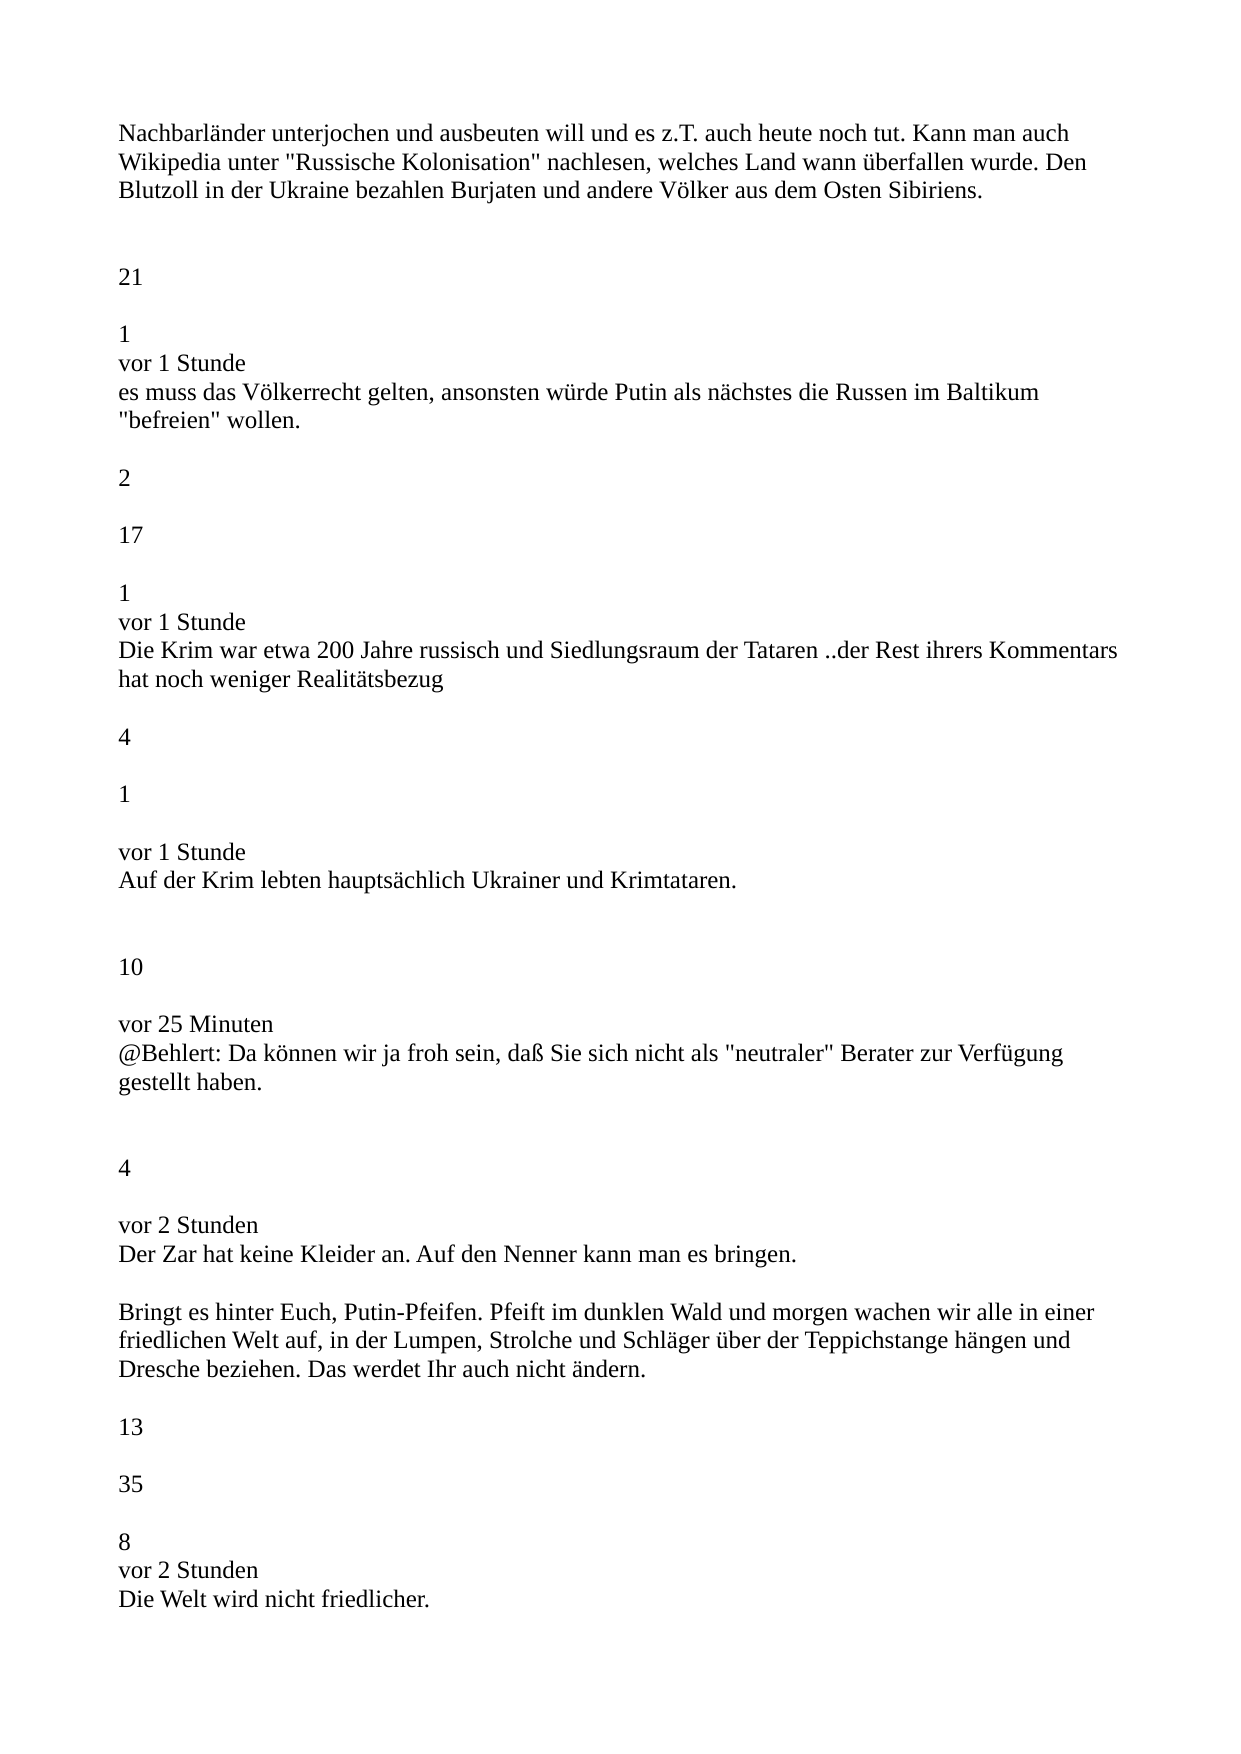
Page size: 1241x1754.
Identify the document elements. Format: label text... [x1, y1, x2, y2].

text vor 1 Stunde [118, 837, 1122, 866]
text 17 [118, 521, 1122, 549]
text Der Zar hat keine Kleider an. Auf den Nenner kann man es bringen. [118, 1239, 1122, 1268]
text vor 25 Minuten [118, 1009, 1122, 1038]
text es muss das Völkerrecht gelten, ansonsten würde Putin als nächstes die Russen im Baltikum "befreien" wollen. [118, 377, 1122, 434]
text 1 [118, 319, 1122, 348]
text vor 1 Stunde [118, 607, 1122, 636]
text 4 [118, 1153, 1122, 1182]
text 10 [118, 952, 1122, 981]
text 4 [118, 722, 1122, 751]
text Auf der Krim lebten hauptsächlich Ukrainer und Krimtataren. [118, 866, 1122, 894]
text 2 [118, 463, 1122, 492]
text vor 1 Stunde [118, 348, 1122, 377]
text 8 [118, 1527, 1122, 1556]
text Die Krim war etwa 200 Jahre russisch und Siedlungsraum der Tataren ..der Rest ihrers Kommentars hat noch weniger Realitätsbezug [118, 636, 1122, 693]
text 1 [118, 779, 1122, 808]
text Die Welt wird nicht friedlicher. [118, 1584, 1122, 1613]
text Nachbarländer unterjochen und ausbeuten will und es z.T. auch heute noch tut. Kann man auch Wikipedia unter "Russische Kolonisation" nachlesen, welches Land wann überfallen wurde. Den Blutzoll in der Ukraine bezahlen Burjaten und andere Völker aus dem Osten Sibiriens. [118, 118, 1122, 204]
text vor 2 Stunden [118, 1211, 1122, 1239]
text Bringt es hinter Euch, Putin-Pfeifen. Pfeift im dunklen Wald und morgen wachen wir alle in einer friedlichen Welt auf, in der Lumpen, Strolche und Schläger über der Teppichstange hängen und Dresche beziehen. Das werdet Ihr auch nicht ändern. [118, 1297, 1122, 1383]
text 13 [118, 1412, 1122, 1441]
text 21 [118, 262, 1122, 291]
text 1 [118, 578, 1122, 607]
text 35 [118, 1469, 1122, 1498]
text @Behlert: Da können wir ja froh sein, daß Sie sich nicht als "neutraler" Berater zur Verfügung gestellt haben. [118, 1038, 1122, 1096]
text vor 2 Stunden [118, 1556, 1122, 1584]
